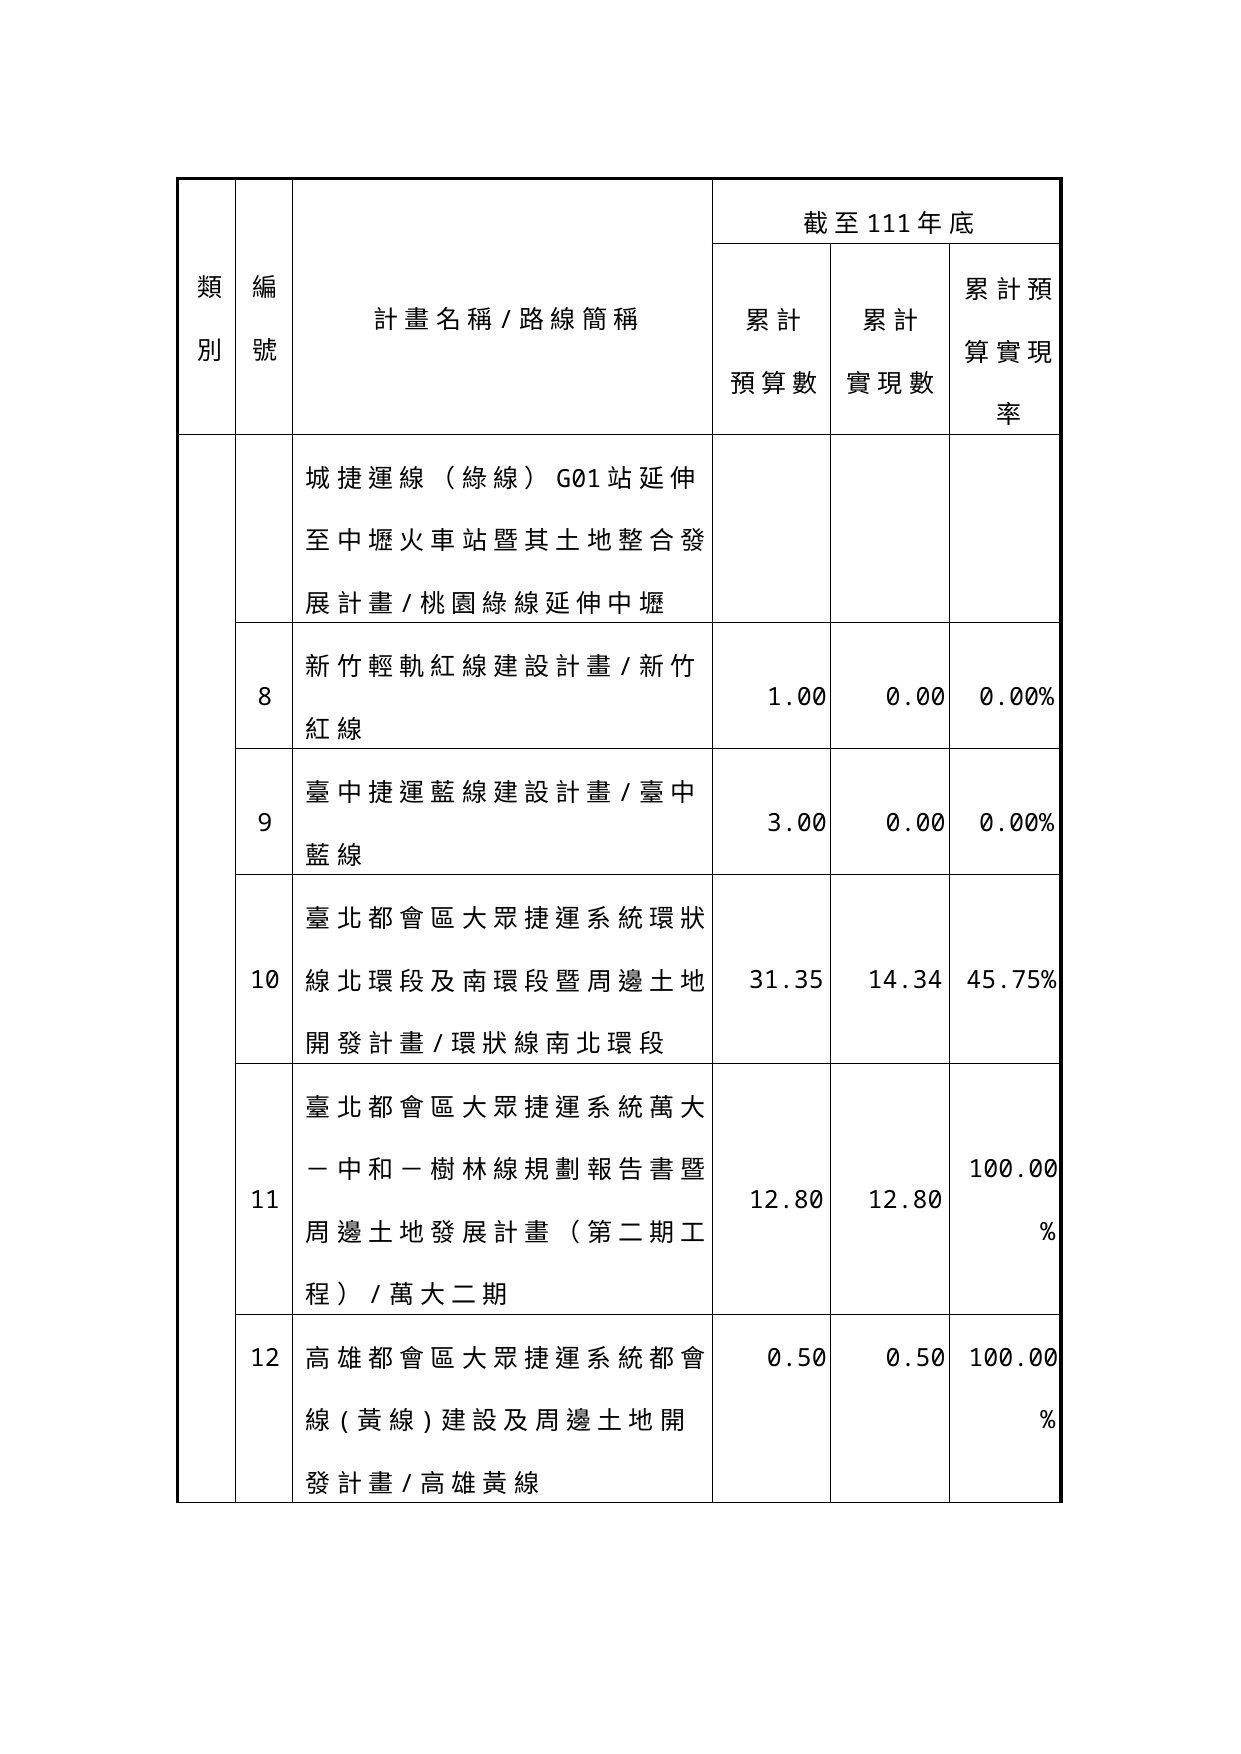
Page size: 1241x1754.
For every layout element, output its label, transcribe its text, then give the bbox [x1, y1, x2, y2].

table_cell 1.00 [713, 623, 830, 748]
table_cell [236, 435, 292, 622]
table_cell 8 [236, 623, 292, 748]
table_cell 0.50 [713, 1315, 830, 1502]
table_cell [831, 435, 949, 622]
table_cell 31.35 [713, 875, 830, 1063]
table_header 計畫名稱/路線簡稱 [293, 180, 712, 433]
table_cell 0.00 [831, 749, 949, 874]
table_cell 0.50 [831, 1315, 949, 1502]
table_cell 累計 實現數 [831, 244, 949, 433]
table_cell 12.80 [831, 1064, 949, 1314]
table_cell 0.00 [831, 623, 949, 748]
table_cell 0.00% [950, 749, 1059, 874]
table_header 類別 [179, 180, 235, 433]
table_cell 累計 預算數 [713, 244, 830, 433]
table_cell 高雄都會區大眾捷運系統都會線(黃線)建設及周邊土地開發計畫/高雄黃線 [293, 1315, 712, 1502]
table_cell [950, 435, 1059, 622]
table_cell 累計預算實現率 [950, 244, 1059, 433]
table_cell 臺中捷運藍線建設計畫/臺中藍線 [293, 749, 712, 874]
table_cell 0.00% [950, 623, 1059, 748]
table_cell 12 [236, 1315, 292, 1502]
table_cell 9 [236, 749, 292, 874]
table_cell [713, 435, 830, 622]
table_cell 10 [236, 875, 292, 1063]
table_cell 臺北都會區大眾捷運系統環狀線北環段及南環段暨周邊土地開發計畫/環狀線南北環段 [293, 875, 712, 1063]
table_cell 100.00% [950, 1064, 1059, 1314]
table_header 截至111年底 [713, 180, 1059, 243]
table_cell [179, 435, 235, 1502]
table_cell 14.34 [831, 875, 949, 1063]
table_cell 3.00 [713, 749, 830, 874]
table_header 編號 [236, 180, 292, 433]
table_cell 臺北都會區大眾捷運系統萬大－中和－樹林線規劃報告書暨周邊土地發展計畫（第二期工程）/萬大二期 [293, 1064, 712, 1314]
table_cell 12.80 [713, 1064, 830, 1314]
table_cell 城捷運線（綠線）G01站延伸至中壢火車站暨其土地整合發展計畫/桃園綠線延伸中壢 [293, 435, 712, 622]
table_cell 11 [236, 1064, 292, 1314]
table_cell 45.75% [950, 875, 1059, 1063]
table_cell 100.00% [950, 1315, 1059, 1502]
table_cell 新竹輕軌紅線建設計畫/新竹紅線 [293, 623, 712, 748]
